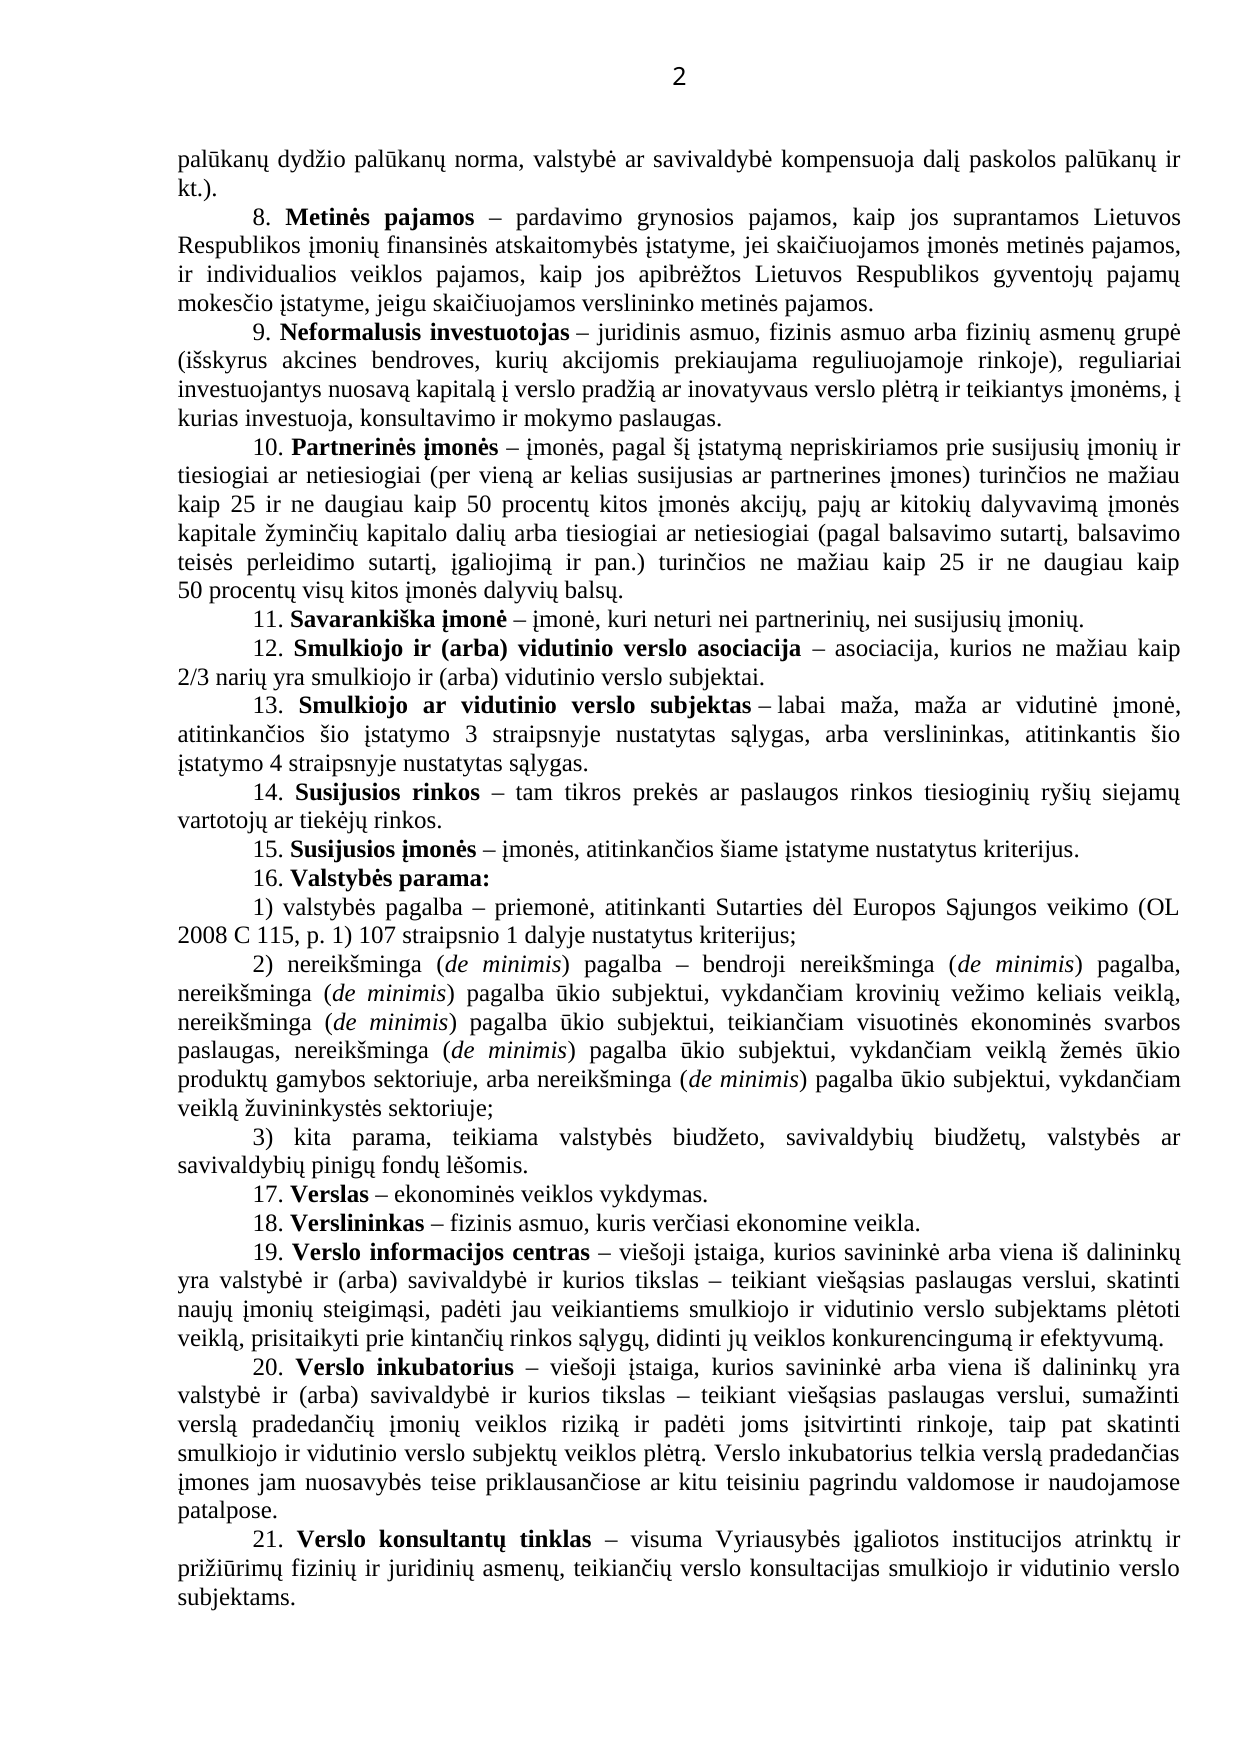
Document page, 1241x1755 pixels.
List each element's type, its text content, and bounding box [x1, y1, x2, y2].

text palūkanų dydžio palūkanų norma, valstybė ar savivaldybė kompensuoja dalį paskolos palūkanų ir kt.). [177, 144, 1181, 202]
text 1) valstybės pagalba – priemonė, atitinkanti Sutarties dėl Europos Sąjungos veikimo (OL 2008 C 115, p. 1) 107 straipsnio 1 dalyje nustatytus kriterijus; [177, 892, 1181, 949]
text 16. Valstybės parama: [177, 863, 1181, 892]
text 17. Verslas – ekonominės veiklos vykdymas. [177, 1179, 1181, 1208]
text 8. Metinės pajamos – pardavimo grynosios pajamos, kaip jos suprantamos Lietuvos Respublikos įmonių finansinės atskaitomybės įstatyme, jei skaičiuojamos įmonės metinės pajamos, ir individualios veiklos pajamos, kaip jos apibrėžtos Lietuvos Respublikos gyventojų pajamų mokesčio įstatyme, jeigu skaičiuojamos verslininko metinės pajamos. [177, 202, 1181, 317]
text 21. Verslo konsultantų tinklas – visuma Vyriausybės įgaliotos institucijos atrinktų ir prižiūrimų fizinių ir juridinių asmenų, teikiančių verslo konsultacijas smulkiojo ir vidutinio verslo subjektams. [177, 1524, 1181, 1610]
text 2) nereikšminga (de minimis) pagalba – bendroji nereikšminga (de minimis) pagalba, nereikšminga (de minimis) pagalba ūkio subjektui, vykdančiam krovinių vežimo keliais veiklą, nereikšminga (de minimis) pagalba ūkio subjektui, teikiančiam visuotinės ekonominės svarbos paslaugas, nereikšminga (de minimis) pagalba ūkio subjektui, vykdančiam veiklą žemės ūkio produktų gamybos sektoriuje, arba nereikšminga (de minimis) pagalba ūkio subjektui, vykdančiam veiklą žuvininkystės sektoriuje; [177, 949, 1181, 1122]
text 20. Verslo inkubatorius – viešoji įstaiga, kurios savininkė arba viena iš dalininkų yra valstybė ir (arba) savivaldybė ir kurios tikslas – teikiant viešąsias paslaugas verslui, sumažinti verslą pradedančių įmonių veiklos riziką ir padėti joms įsitvirtinti rinkoje, taip pat skatinti smulkiojo ir vidutinio verslo subjektų veiklos plėtrą. Verslo inkubatorius telkia verslą pradedančias įmones jam nuosavybės teise priklausančiose ar kitu teisiniu pagrindu valdomose ir naudojamose patalpose. [177, 1352, 1181, 1524]
text 11. Savarankiška įmonė – įmonė, kuri neturi nei partnerinių, nei susijusių įmonių. [177, 604, 1181, 633]
text 12. Smulkiojo ir (arba) vidutinio verslo asociacija – asociacija, kurios ne mažiau kaip 2/3 narių yra smulkiojo ir (arba) vidutinio verslo subjektai. [177, 633, 1181, 690]
text 9. Neformalusis investuotojas – juridinis asmuo, fizinis asmuo arba fizinių asmenų grupė (išskyrus akcines bendroves, kurių akcijomis prekiaujama reguliuojamoje rinkoje), reguliariai investuojantys nuosavą kapitalą į verslo pradžią ar inovatyvaus verslo plėtrą ir teikiantys įmonėms, į kurias investuoja, konsultavimo ir mokymo paslaugas. [177, 317, 1181, 432]
text 3) kita parama, teikiama valstybės biudžeto, savivaldybių biudžetų, valstybės ar savivaldybių pinigų fondų lėšomis. [177, 1122, 1181, 1179]
text 18. Verslininkas – fizinis asmuo, kuris verčiasi ekonomine veikla. [177, 1208, 1181, 1237]
text 19. Verslo informacijos centras – viešoji įstaiga, kurios savininkė arba viena iš dalininkų yra valstybė ir (arba) savivaldybė ir kurios tikslas – teikiant viešąsias paslaugas verslui, skatinti naujų įmonių steigimąsi, padėti jau veikiantiems smulkiojo ir vidutinio verslo subjektams plėtoti veiklą, prisitaikyti prie kintančių rinkos sąlygų, didinti jų veiklos konkurencingumą ir efektyvumą. [177, 1237, 1181, 1352]
text 14. Susijusios rinkos – tam tikros prekės ar paslaugos rinkos tiesioginių ryšių siejamų vartotojų ar tiekėjų rinkos. [177, 777, 1181, 834]
text 10. Partnerinės įmonės – įmonės, pagal šį įstatymą nepriskiriamos prie susijusių įmonių ir tiesiogiai ar netiesiogiai (per vieną ar kelias susijusias ar partnerines įmones) turinčios ne mažiau kaip 25 ir ne daugiau kaip 50 procentų kitos įmonės akcijų, pajų ar kitokių dalyvavimą įmonės kapitale žyminčių kapitalo dalių arba tiesiogiai ar netiesiogiai (pagal balsavimo sutartį, balsavimo teisės perleidimo sutartį, įgaliojimą ir pan.) turinčios ne mažiau kaip 25 ir ne daugiau kaip 50 procentų visų kitos įmonės dalyvių balsų. [177, 432, 1181, 604]
text 15. Susijusios įmonės – įmonės, atitinkančios šiame įstatyme nustatytus kriterijus. [177, 834, 1181, 863]
text 13. Smulkiojo ar vidutinio verslo subjektas – labai maža, maža ar vidutinė įmonė, atitinkančios šio įstatymo 3 straipsnyje nustatytas sąlygas, arba verslininkas, atitinkantis šio įstatymo 4 straipsnyje nustatytas sąlygas. [177, 690, 1181, 777]
